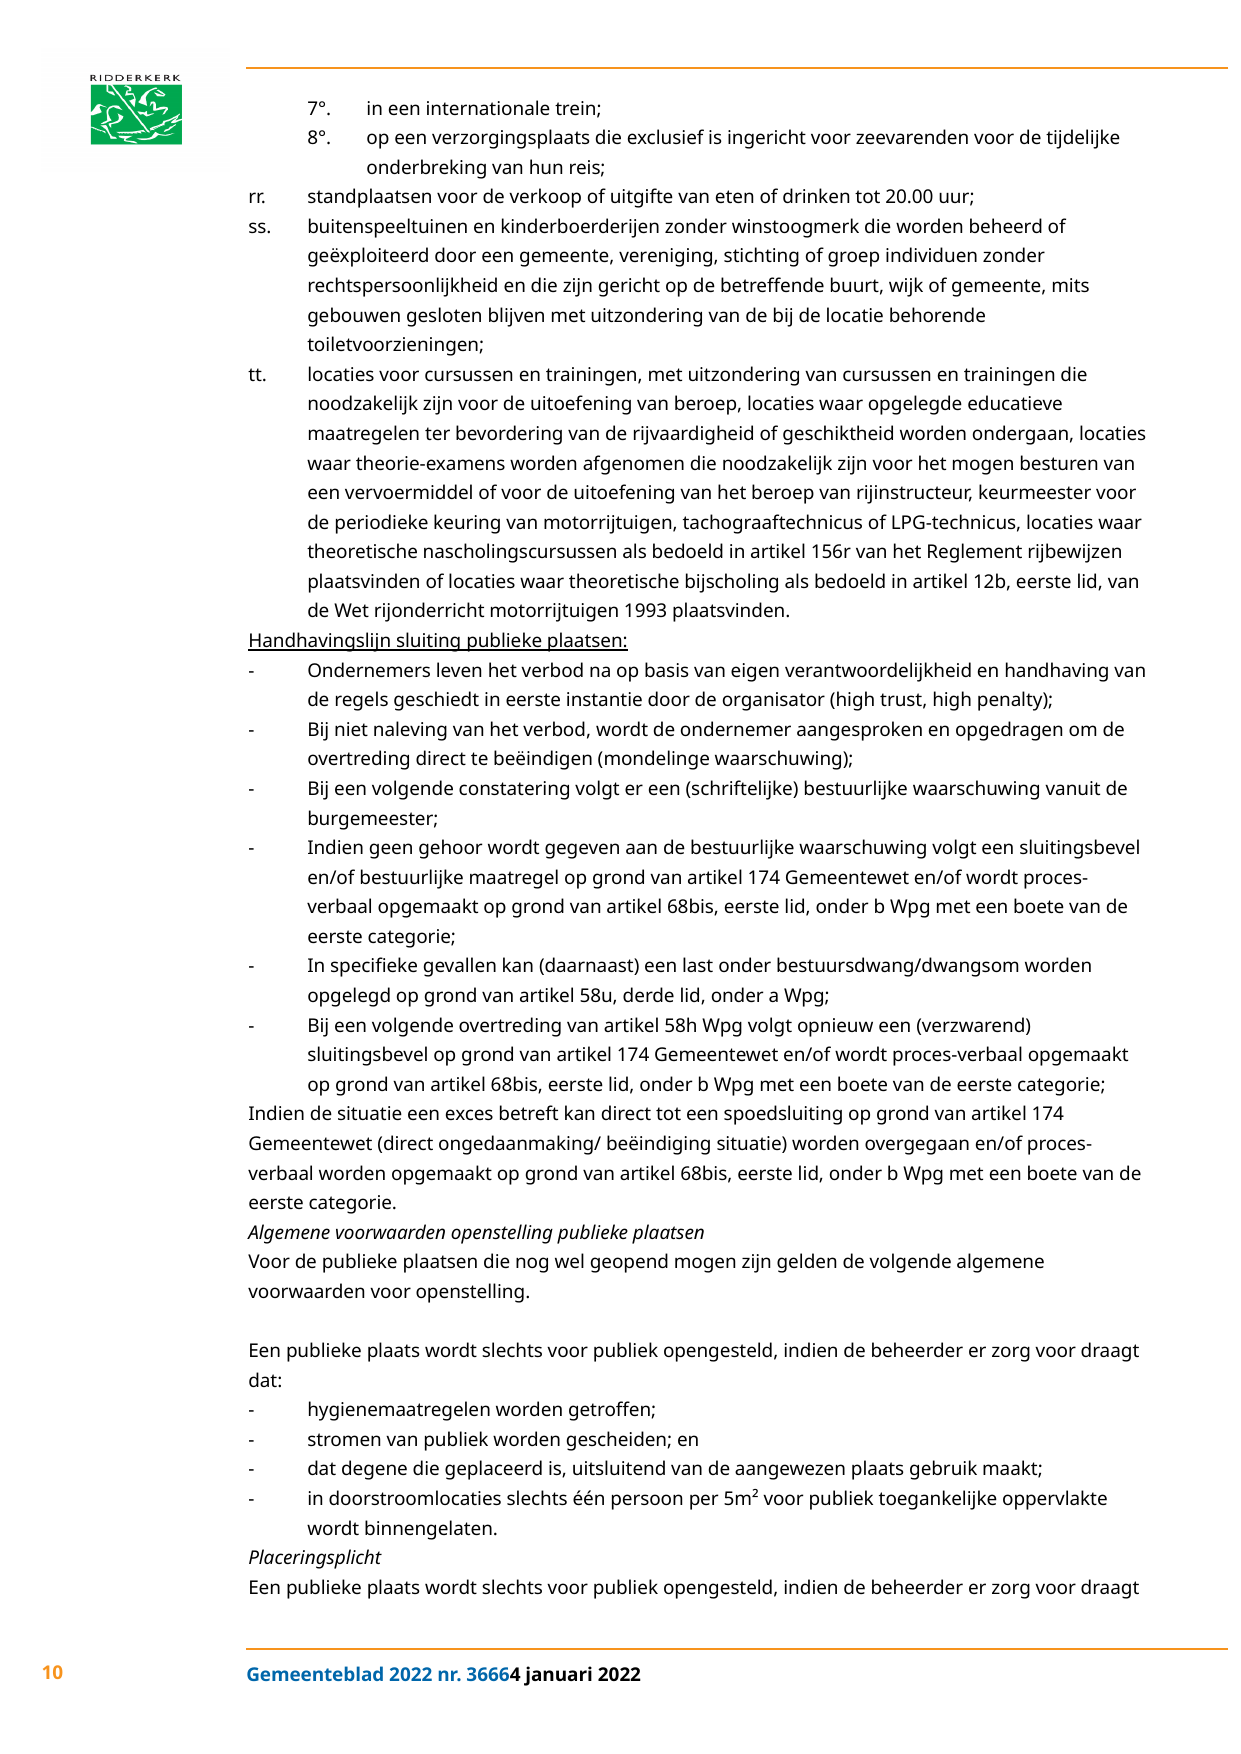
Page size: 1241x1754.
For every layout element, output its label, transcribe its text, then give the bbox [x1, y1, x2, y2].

list Bij een volgende overtreding van artikel 58h Wpg volgt opnieuw een (verzwarend) sluitingsbevel op grond van artikel 174 Gemeentewet en/of wordt proces-verbaal opgemaakt op grond van artikel 68bis, eerste lid, onder b Wpg met een boete van de eerste categorie; [248, 1012, 1152, 1097]
text Indien de situatie een exces betreft kan direct tot een spoedsluiting op grond van artikel 174 Gemeentewet (direct ongedaanmaking/ beëindiging situatie) worden overgegaan en/of proces-verbaal worden opgemaakt op grond van artikel 68bis, eerste lid, onder b Wpg met een boete van de eerste categorie. [248, 1101, 1152, 1215]
list standplaatsen voor de verkoop of uitgifte van eten of drinken tot 20.00 uur; [248, 183, 1152, 209]
text Algemene voorwaarden openstelling publieke plaatsen [248, 1219, 1152, 1245]
list Ondernemers leven het verbod na op basis van eigen verantwoordelijkheid en handhaving van de regels geschiedt in eerste instantie door de organisator (high trust, high penalty); [248, 657, 1152, 712]
list Bij niet naleving van het verbod, wordt de ondernemer aangesproken en opgedragen om de overtreding direct te beëindigen (mondelinge waarschuwing); [248, 716, 1152, 771]
picture [41, 47, 231, 172]
list hygienemaatregelen worden getroffen; [248, 1396, 1152, 1422]
list stromen van publiek worden gescheiden; en [248, 1426, 1152, 1452]
text Voor de publieke plaatsen die nog wel geopend mogen zijn gelden de volgende algemene voorwaarden voor openstelling. [248, 1248, 1152, 1304]
text Handhavingslijn sluiting publieke plaatsen: [248, 627, 1152, 653]
list Indien geen gehoor wordt gegeven aan de bestuurlijke waarschuwing volgt een sluitingsbevel en/of bestuurlijke maatregel op grond van artikel 174 Gemeentewet en/of wordt proces-verbaal opgemaakt op grond van artikel 68bis, eerste lid, onder b Wpg met een boete van de eerste categorie; [248, 834, 1152, 949]
list dat degene die geplaceerd is, uitsluitend van de aangewezen plaats gebruik maakt; [248, 1456, 1152, 1481]
text Een publieke plaats wordt slechts voor publiek opengesteld, indien de beheerder er zorg voor draagt [248, 1574, 1152, 1600]
list in een internationale trein; [307, 95, 1152, 121]
list in doorstroomlocaties slechts één persoon per 5m² voor publiek toegankelijke oppervlakte wordt binnengelaten. [248, 1485, 1152, 1541]
list locaties voor cursussen en trainingen, met uitzondering van cursussen en trainingen die noodzakelijk zijn voor de uitoefening van beroep, locaties waar opgelegde educatieve maatregelen ter bevordering van de rijvaardigheid of geschiktheid worden ondergaan, locaties waar theorie-examens worden afgenomen die noodzakelijk zijn voor het mogen besturen van een vervoermiddel of voor de uitoefening van het beroep van rijinstructeur, keurmeester voor de periodieke keuring van motorrijtuigen, tachograaftechnicus of LPG-technicus, locaties waar theoretische nascholingscursussen als bedoeld in artikel 156r van het Reglement rijbewijzen plaatsvinden of locaties waar theoretische bijscholing als bedoeld in artikel 12b, eerste lid, van de Wet rijonderricht motorrijtuigen 1993 plaatsvinden. [248, 361, 1152, 623]
list buitenspeeltuinen en kinderboerderijen zonder winstoogmerk die worden beheerd of geëxploiteerd door een gemeente, vereniging, stichting of groep individuen zonder rechtspersoonlijkheid en die zijn gericht op de betreffende buurt, wijk of gemeente, mits gebouwen gesloten blijven met uitzondering van de bij de locatie behorende toiletvoorzieningen; [248, 213, 1152, 357]
text Placeringsplicht [248, 1544, 1152, 1570]
list op een verzorgingsplaats die exclusief is ingericht voor zeevarenden voor de tijdelijke onderbreking van hun reis; [307, 124, 1152, 180]
list Bij een volgende constatering volgt er een (schriftelijke) bestuurlijke waarschuwing vanuit de burgemeester; [248, 775, 1152, 831]
text Een publieke plaats wordt slechts voor publiek opengesteld, indien de beheerder er zorg voor draagt dat: [248, 1337, 1152, 1393]
list In specifieke gevallen kan (daarnaast) een last onder bestuursdwang/dwangsom worden opgelegd op grond van artikel 58u, derde lid, onder a Wpg; [248, 953, 1152, 1008]
